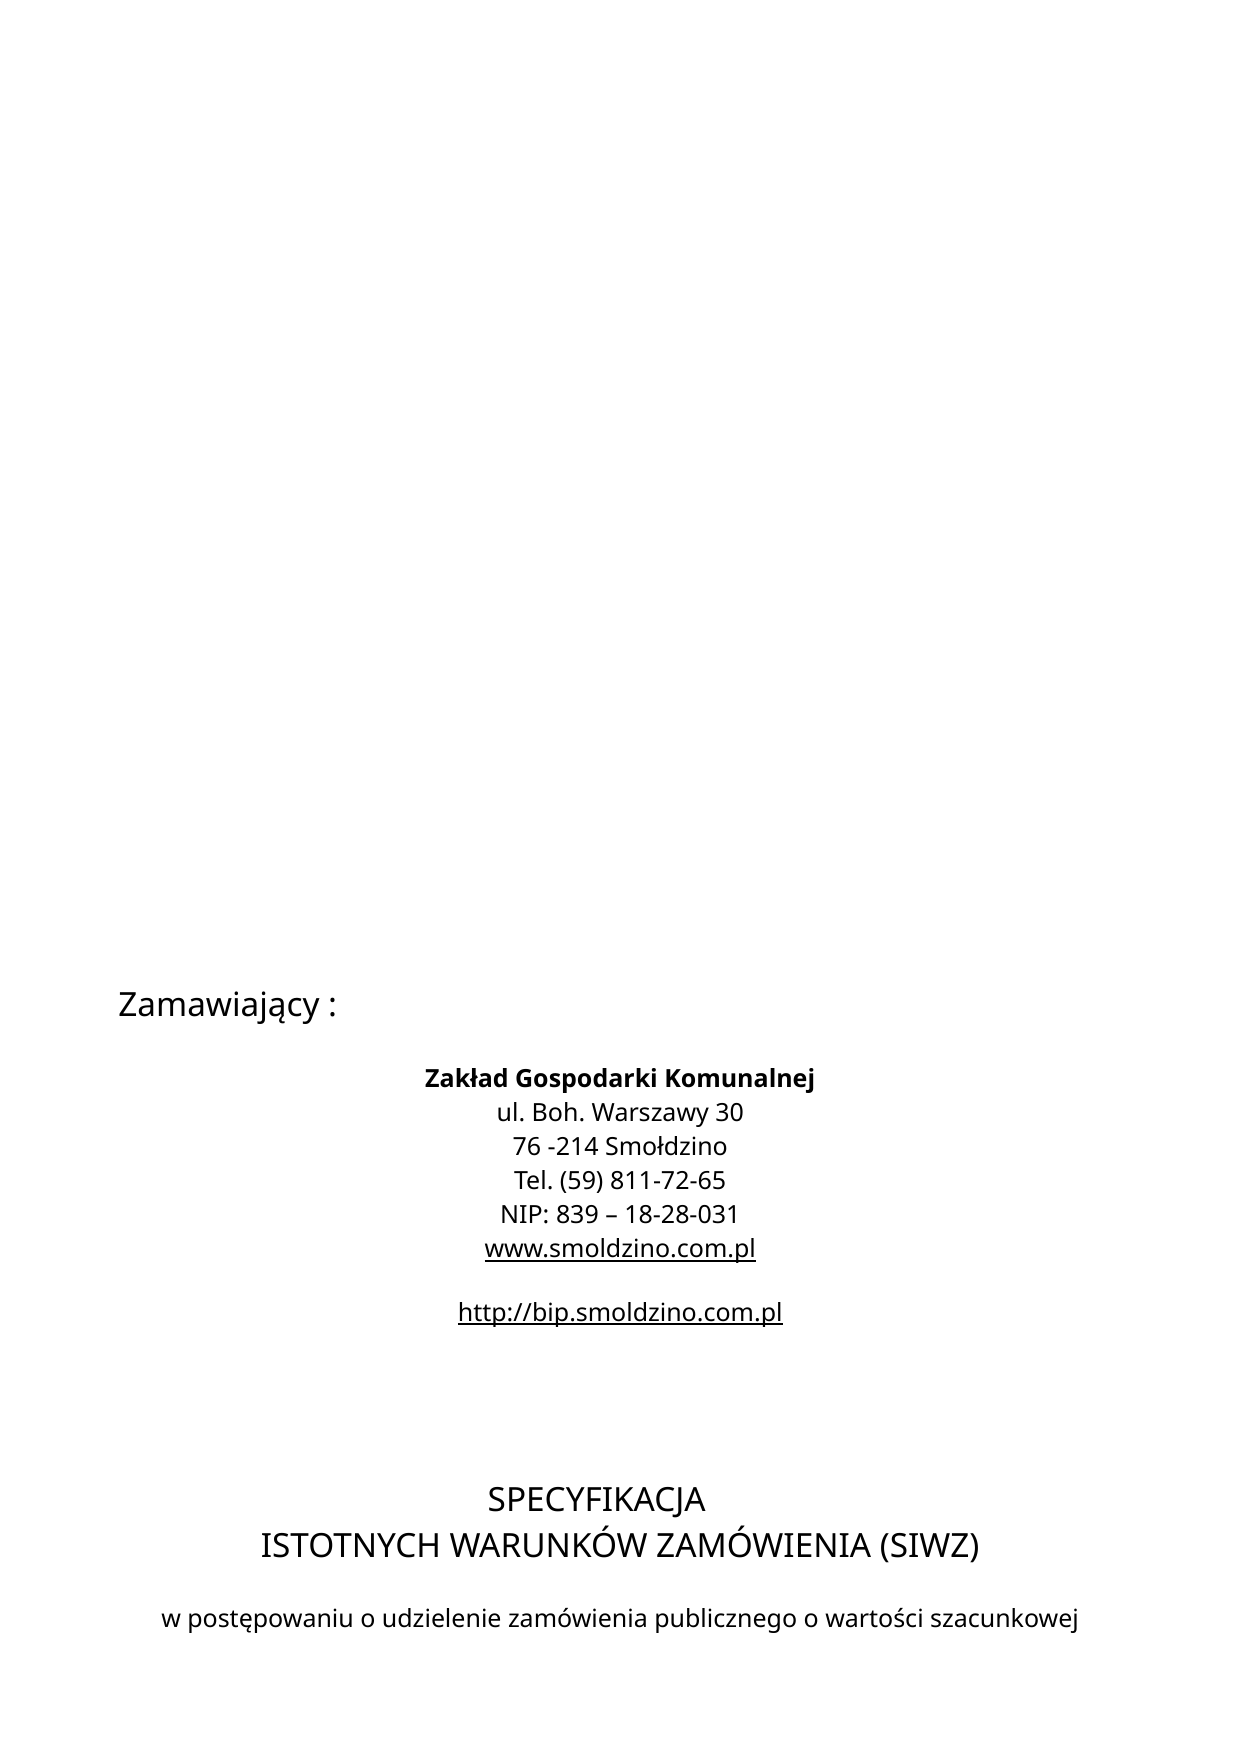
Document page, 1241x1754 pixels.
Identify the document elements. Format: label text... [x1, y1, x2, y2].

text ISTOTNYCH WARUNKÓW ZAMÓWIENIA (SIWZ) [118, 1522, 1122, 1567]
text Zakład Gospodarki Komunalnej [118, 1061, 1122, 1094]
text ul. Boh. Warszawy 30 [118, 1094, 1122, 1129]
text w postępowaniu o udzielenie zamówienia publicznego o wartości szacunkowej [118, 1601, 1122, 1635]
text SPECYFIKACJA [118, 1476, 1122, 1522]
text Tel. (59) 811-72-65 [118, 1163, 1122, 1197]
text http://bip.smoldzino.com.pl [118, 1294, 1122, 1328]
text NIP: 839 – 18-28-031 [118, 1197, 1122, 1231]
text www.smoldzino.com.pl [118, 1231, 1122, 1265]
text 76 -214 Smołdzino [118, 1129, 1122, 1163]
text Zamawiający : [118, 981, 1122, 1026]
